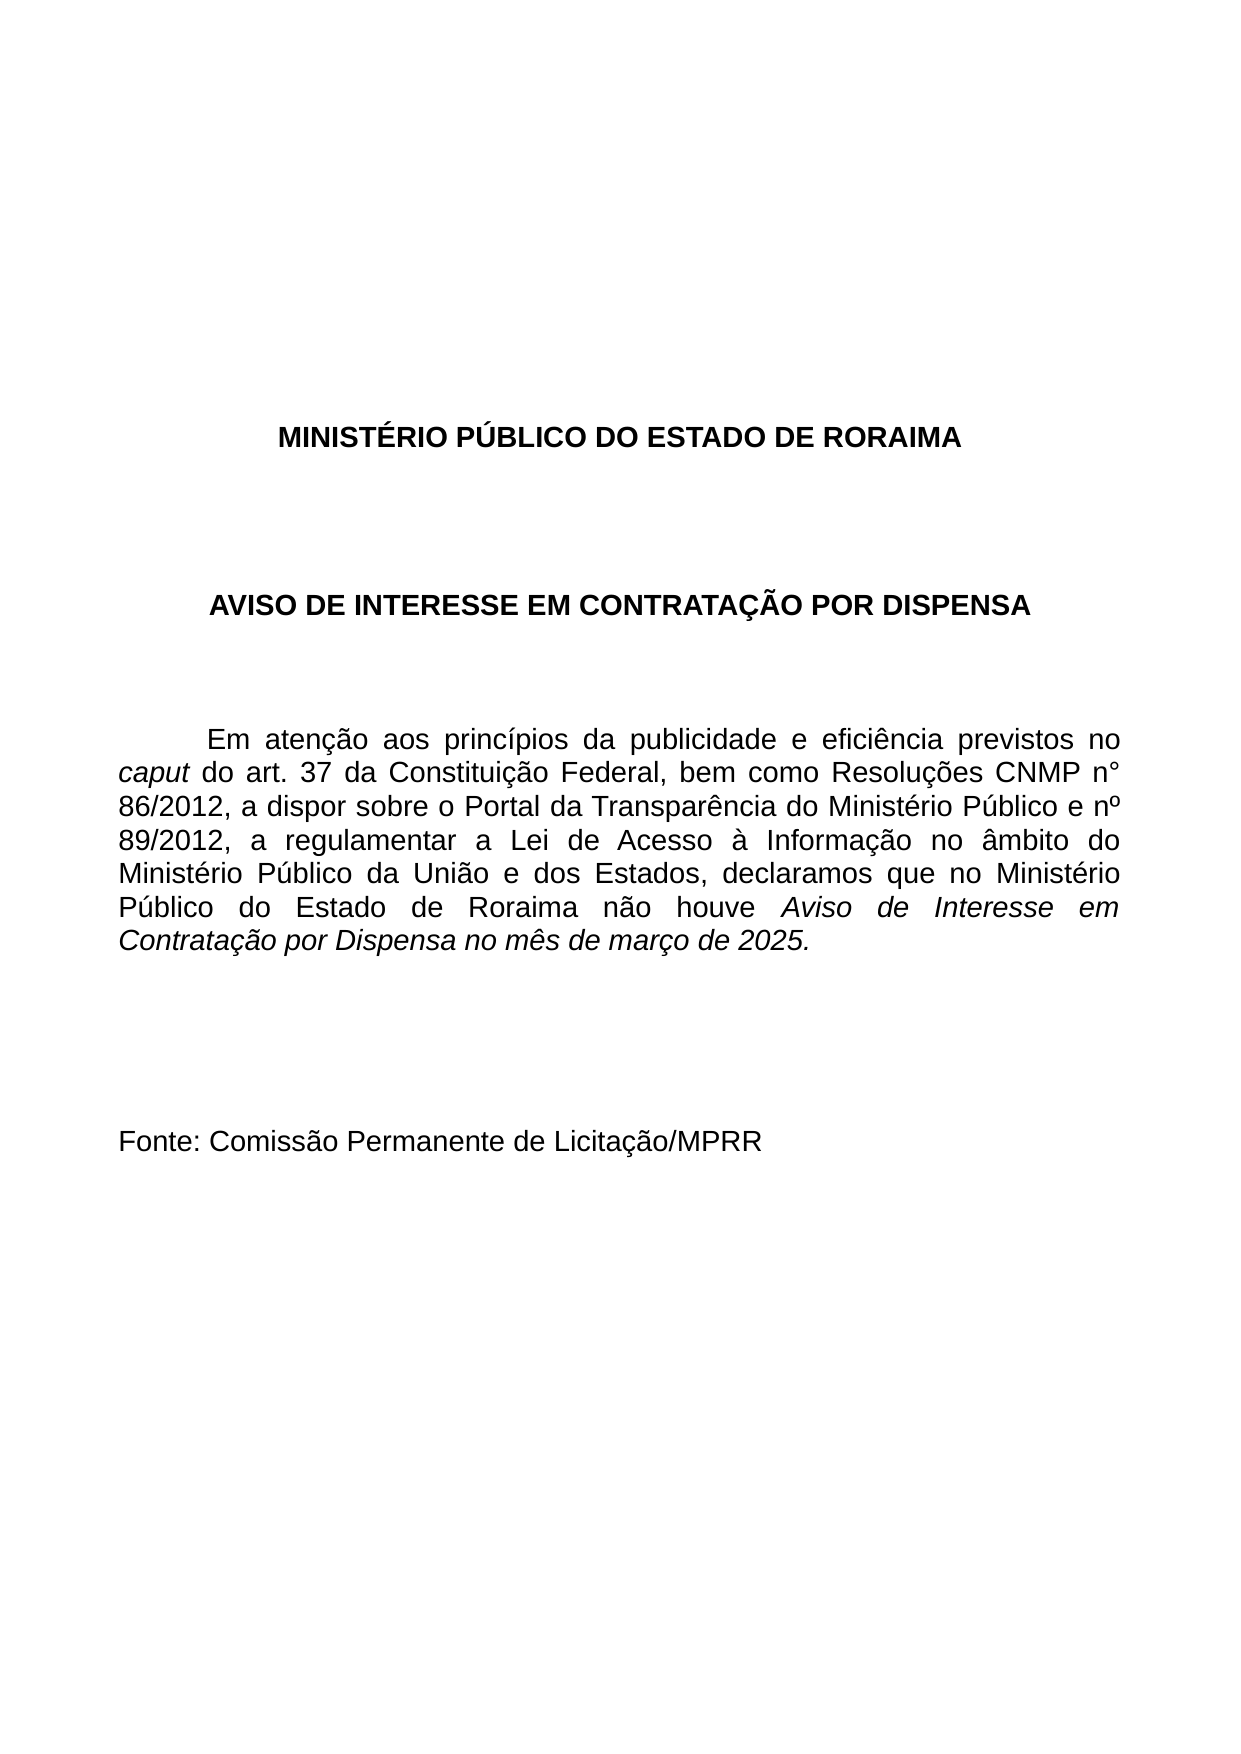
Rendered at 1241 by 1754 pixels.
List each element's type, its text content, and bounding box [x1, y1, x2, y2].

text MINISTÉRIO PÚBLICO DO ESTADO DE RORAIMA [118, 420, 1122, 453]
text AVISO DE INTERESSE EM CONTRATAÇÃO POR DISPENSA [118, 588, 1122, 621]
text Em atenção aos princípios da publicidade e eficiência previstos no caput do art. 37 da Constituição Federal, bem como Resoluções CNMP n° 86/2012, a dispor sobre o Portal da Transparência do Ministério Público e nº 89/2012, a regulamentar a Lei de Acesso à Informação no âmbito do Ministério Público da União e dos Estados, declaramos que no Ministério Público do Estado de Roraima não houve Aviso de Interesse em Contratação por Dispensa no mês de março de 2025. [118, 722, 1122, 957]
text Fonte: Comissão Permanente de Licitação/MPRR [118, 1124, 1122, 1158]
